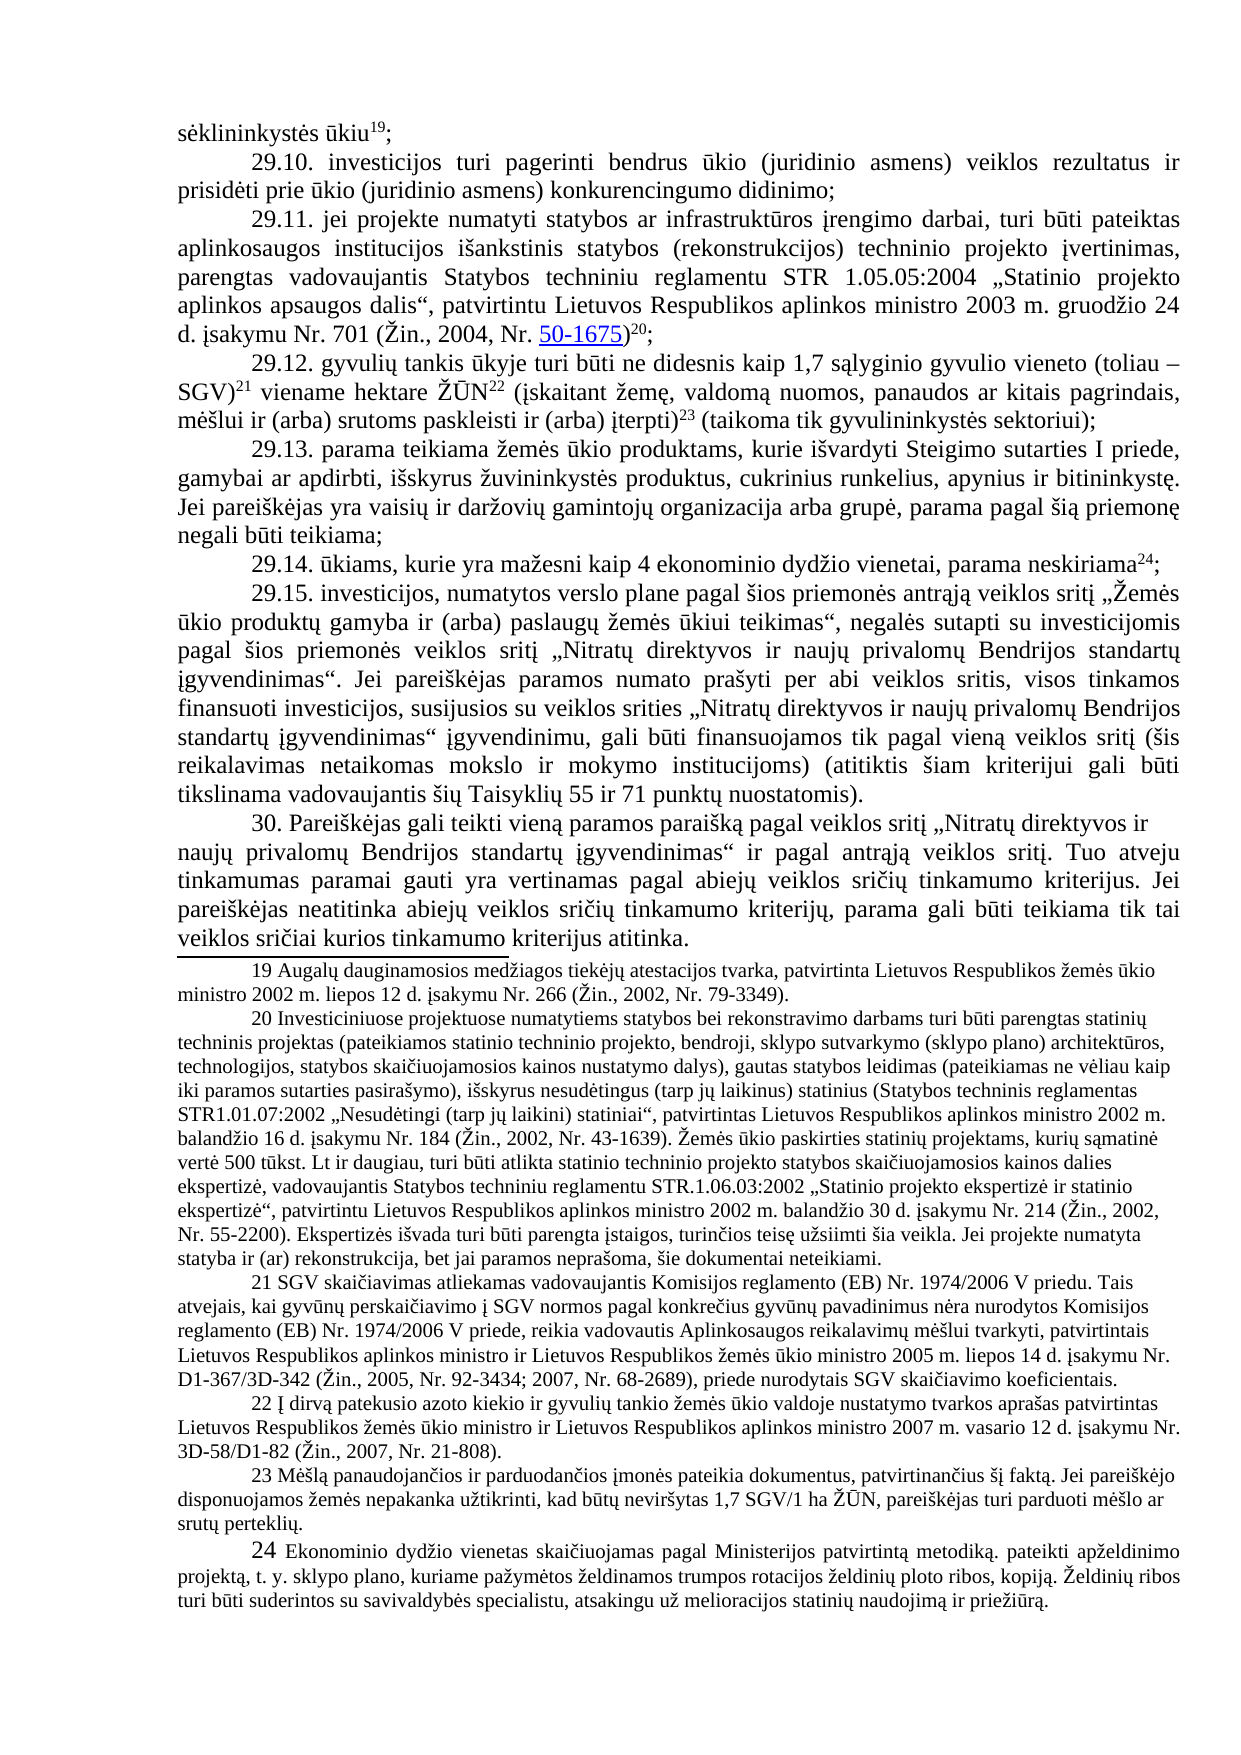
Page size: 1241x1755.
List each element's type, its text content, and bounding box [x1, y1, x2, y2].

text SGV skaičiavimas atliekamas vadovaujantis Komisijos reglamento (EB) Nr. 1974/2006 V priedu. Tais atvejais, kai gyvūnų perskaičiavimo į SGV normos pagal konkrečius gyvūnų pavadinimus nėra nurodytos Komisijos reglamento (EB) Nr. 1974/2006 V priede, reikia vadovautis Aplinkosaugos reikalavimų mėšlui tvarkyti, patvirtintais Lietuvos Respublikos aplinkos ministro ir Lietuvos Respublikos žemės ūkio ministro 2005 m. liepos 14 d. įsakymu Nr. D1-367/3D-342 (Žin., 2005, Nr. 92-3434; 2007, Nr. 68-2689), priede nurodytais SGV skaičiavimo koeficientais. [177, 1270, 1181, 1391]
text 29.15. investicijos, numatytos verslo plane pagal šios priemonės antrąją veiklos sritį „Žemės ūkio produktų gamyba ir (arba) paslaugų žemės ūkiui teikimas“, negalės sutapti su investicijomis pagal šios priemonės veiklos sritį „Nitratų direktyvos ir naujų privalomų Bendrijos standartų įgyvendinimas“. Jei pareiškėjas paramos numato prašyti per abi veiklos sritis, visos tinkamos finansuoti investicijos, susijusios su veiklos srities „Nitratų direktyvos ir naujų privalomų Bendrijos standartų įgyvendinimas“ įgyvendinimu, gali būti finansuojamos tik pagal vieną veiklos sritį (šis reikalavimas netaikomas mokslo ir mokymo institucijoms) (atitiktis šiam kriterijui gali būti tikslinama vadovaujantis šių Taisyklių 55 ir 71 punktų nuostatomis). [177, 578, 1181, 808]
text 29.10. investicijos turi pagerinti bendrus ūkio (juridinio asmens) veiklos rezultatus ir prisidėti prie ūkio (juridinio asmens) konkurencingumo didinimo; [177, 147, 1181, 204]
text sėklininkystės ūkiu; [177, 118, 1181, 147]
text 30. Pareiškėjas gali teikti vieną paramos paraišką pagal veiklos sritį „Nitratų direktyvos ir [177, 808, 1181, 837]
text 29.14. ūkiams, kurie yra mažesni kaip 4 ekonominio dydžio vienetai, parama neskiriama; [177, 549, 1181, 578]
text Augalų dauginamosios medžiagos tiekėjų atestacijos tvarka, patvirtinta Lietuvos Respublikos žemės ūkio ministro 2002 m. liepos 12 d. įsakymu Nr. 266 (Žin., 2002, Nr. 79-3349). [177, 957, 1181, 1006]
text Į dirvą patekusio azoto kiekio ir gyvulių tankio žemės ūkio valdoje nustatymo tvarkos aprašas patvirtintas Lietuvos Respublikos žemės ūkio ministro ir Lietuvos Respublikos aplinkos ministro 2007 m. vasario 12 d. įsakymu Nr. 3D-58/D1-82 (Žin., 2007, Nr. 21-808). [177, 1391, 1181, 1463]
text 29.12. gyvulių tankis ūkyje turi būti ne didesnis kaip 1,7 sąlyginio gyvulio vieneto (toliau – SGV) viename hektare ŽŪN (įskaitant žemę, valdomą nuomos, panaudos ar kitais pagrindais, mėšlui ir (arba) srutoms paskleisti ir (arba) įterpti) (taikoma tik gyvulininkystės sektoriui); [177, 348, 1181, 434]
text 29.11. jei projekte numatyti statybos ar infrastruktūros įrengimo darbai, turi būti pateiktas aplinkosaugos institucijos išankstinis statybos (rekonstrukcijos) techninio projekto įvertinimas, parengtas vadovaujantis Statybos techniniu reglamentu STR 1.05.05:2004 „Statinio projekto aplinkos apsaugos dalis“, patvirtintu Lietuvos Respublikos aplinkos ministro 2003 m. gruodžio 24 d. įsakymu Nr. 701 (Žin., 2004, Nr. 50-1675); [177, 204, 1181, 348]
text 29.13. parama teikiama žemės ūkio produktams, kurie išvardyti Steigimo sutarties I priede, gamybai ar apdirbti, išskyrus žuvininkystės produktus, cukrinius runkelius, apynius ir bitininkystę. Jei pareiškėjas yra vaisių ir daržovių gamintojų organizacija arba grupė, parama pagal šią priemonę negali būti teikiama; [177, 434, 1181, 549]
text Investiciniuose projektuose numatytiems statybos bei rekonstravimo darbams turi būti parengtas statinių techninis projektas (pateikiamos statinio techninio projekto, bendroji, sklypo sutvarkymo (sklypo plano) architektūros, technologijos, statybos skaičiuojamosios kainos nustatymo dalys), gautas statybos leidimas (pateikiamas ne vėliau kaip iki paramos sutarties pasirašymo), išskyrus nesudėtingus (tarp jų laikinus) statinius (Statybos techninis reglamentas STR1.01.07:2002 „Nesudėtingi (tarp jų laikini) statiniai“, patvirtintas Lietuvos Respublikos aplinkos ministro 2002 m. balandžio 16 d. įsakymu Nr. 184 (Žin., 2002, Nr. 43-1639). Žemės ūkio paskirties statinių projektams, kurių sąmatinė vertė 500 tūkst. Lt ir daugiau, turi būti atlikta statinio techninio projekto statybos skaičiuojamosios kainos dalies ekspertizė, vadovaujantis Statybos techniniu reglamentu STR.1.06.03:2002 „Statinio projekto ekspertizė ir statinio ekspertizė“, patvirtintu Lietuvos Respublikos aplinkos ministro 2002 m. balandžio 30 d. įsakymu Nr. 214 (Žin., 2002, Nr. 55-2200). Ekspertizės išvada turi būti parengta įstaigos, turinčios teisę užsiimti šia veikla. Jei projekte numatyta statyba ir (ar) rekonstrukcija, bet jai paramos neprašoma, šie dokumentai neteikiami. [177, 1006, 1181, 1270]
text Ekonominio dydžio vienetas skaičiuojamas pagal Ministerijos patvirtintą metodiką. pateikti apželdinimo projektą, t. y. sklypo plano, kuriame pažymėtos želdinamos trumpos rotacijos želdinių ploto ribos, kopiją. Želdinių ribos turi būti suderintos su savivaldybės specialistu, atsakingu už melioracijos statinių naudojimą ir priežiūrą. [177, 1535, 1181, 1612]
text naujų privalomų Bendrijos standartų įgyvendinimas“ ir pagal antrąją veiklos sritį. Tuo atveju tinkamumas paramai gauti yra vertinamas pagal abiejų veiklos sričių tinkamumo kriterijus. Jei pareiškėjas neatitinka abiejų veiklos sričių tinkamumo kriterijų, parama gali būti teikiama tik tai veiklos sričiai kurios tinkamumo kriterijus atitinka. [177, 837, 1181, 952]
text Mėšlą panaudojančios ir parduodančios įmonės pateikia dokumentus, patvirtinančius šį faktą. Jei pareiškėjo disponuojamos žemės nepakanka užtikrinti, kad būtų neviršytas 1,7 SGV/1 ha ŽŪN, pareiškėjas turi parduoti mėšlo ar srutų perteklių. [177, 1463, 1181, 1535]
